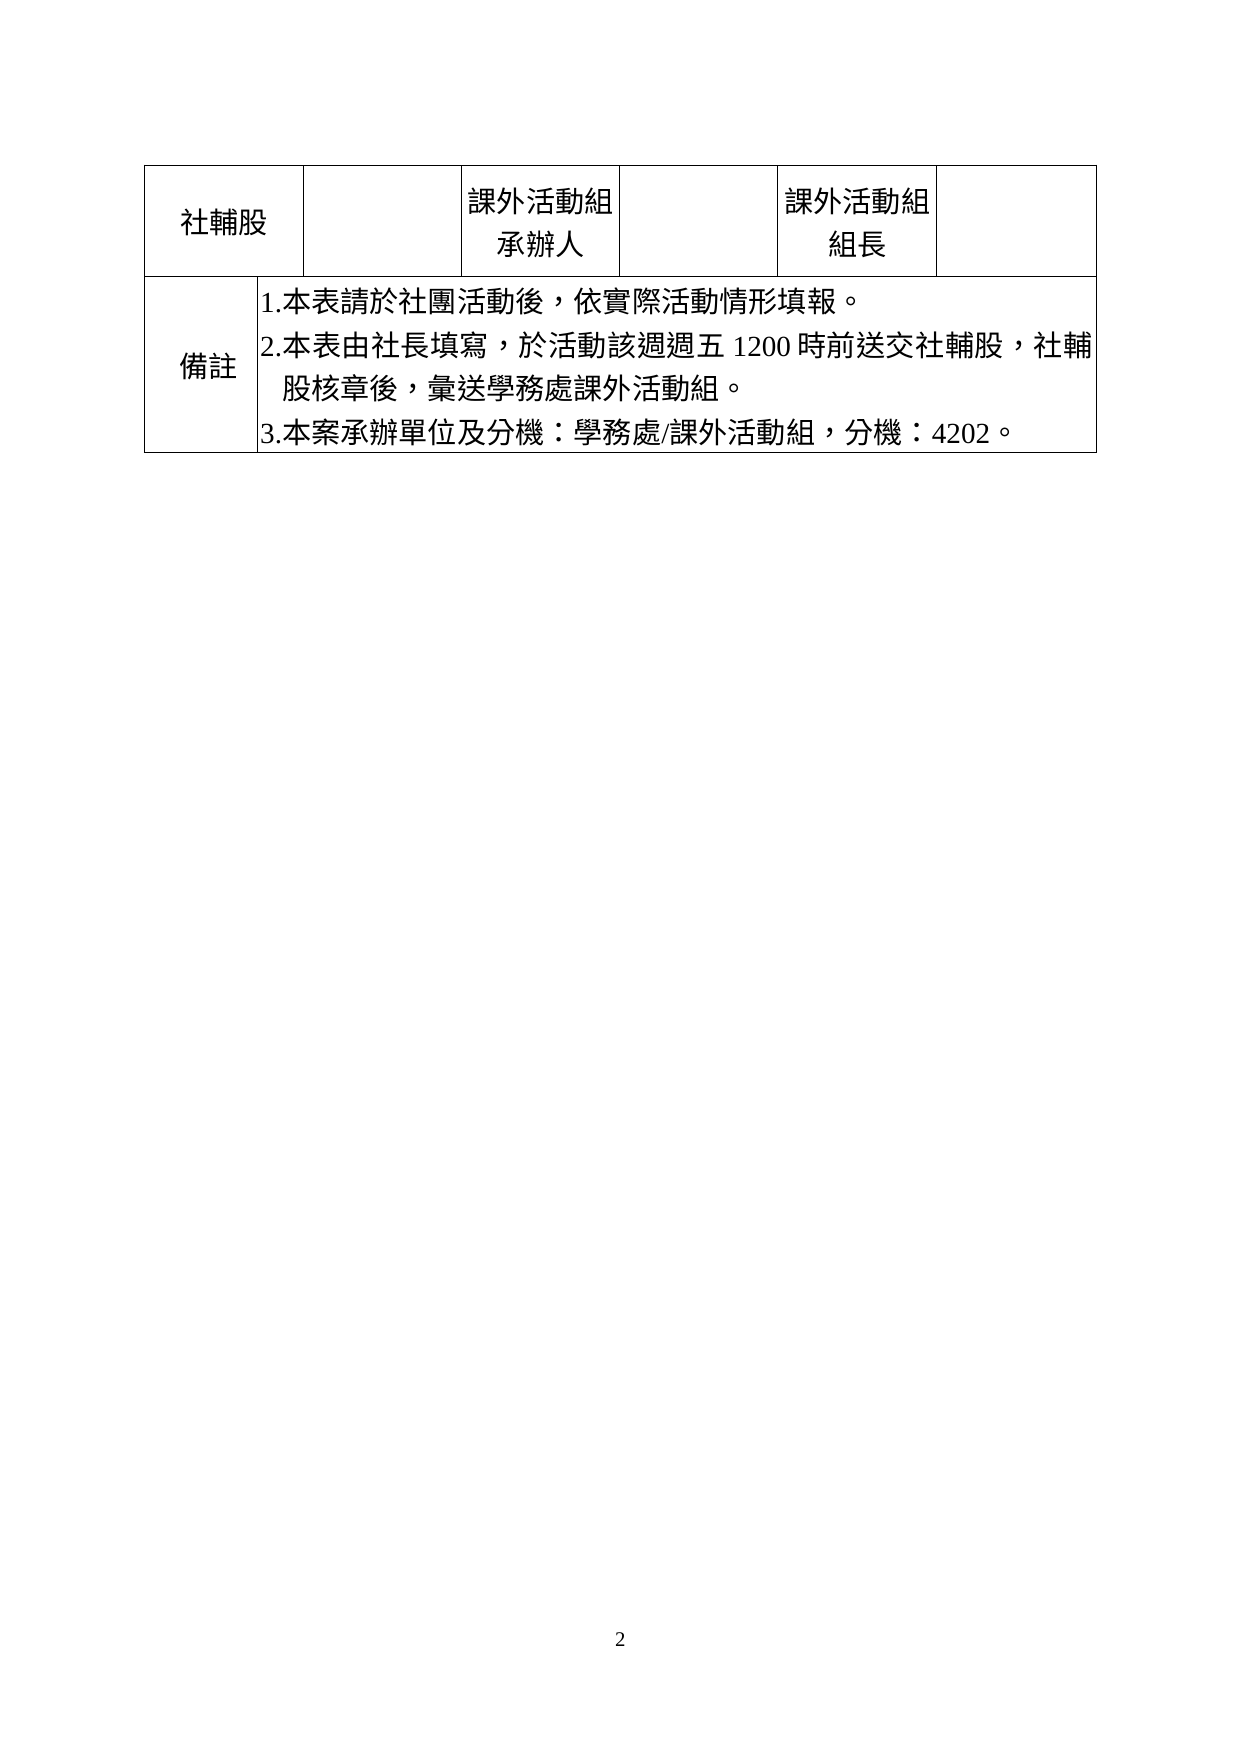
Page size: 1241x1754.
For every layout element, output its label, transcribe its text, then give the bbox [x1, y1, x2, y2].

table_cell 社輔股 [145, 166, 303, 276]
table_cell 備註 [145, 277, 257, 452]
table_cell [304, 166, 461, 276]
table_cell 1.本表請於社團活動後，依實際活動情形填報。 2.本表由社長填寫，於活動該週週五1200時前送交社輔股，社輔股核章後，彙送學務處課外活動組。 3.本案承辦單位及分機：學務處/課外活動組，分機：4202。 [258, 277, 1096, 452]
table_cell [620, 166, 777, 276]
table_cell [937, 166, 1096, 276]
table_cell 課外活動組 承辦人 [462, 166, 619, 276]
table_cell 課外活動組 組長 [778, 166, 936, 276]
